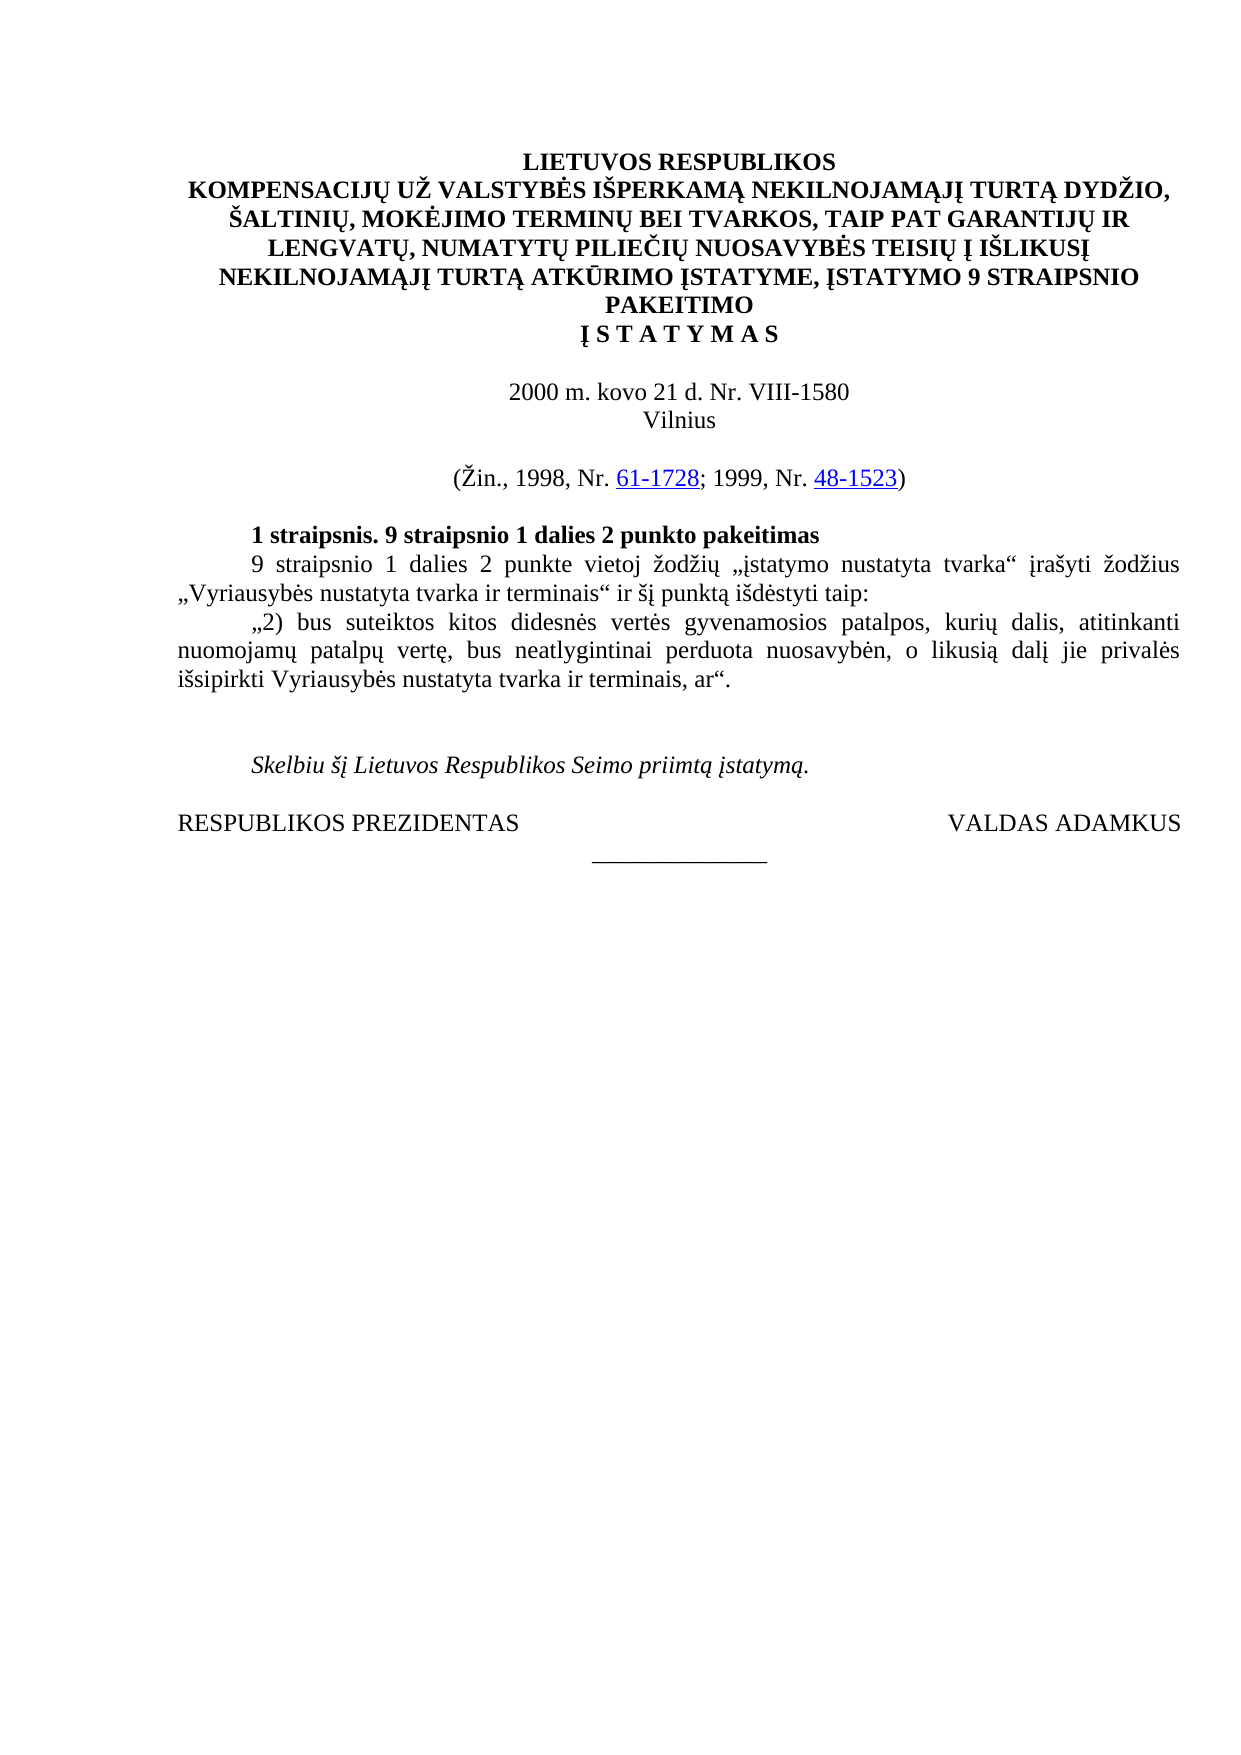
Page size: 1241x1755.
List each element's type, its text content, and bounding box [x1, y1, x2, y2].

text „2) bus suteiktos kitos didesnės vertės gyvenamosios patalpos, kurių dalis, atitinkanti nuomojamų patalpų vertę, bus neatlygintinai perduota nuosavybėn, o likusią dalį jie privalės išsipirkti Vyriausybės nustatyta tvarka ir terminais, ar“. [177, 607, 1181, 693]
text RESPUBLIKOS PREZIDENTAS VALDAS ADAMKUS [177, 808, 1181, 837]
text KOMPENSACIJŲ UŽ VALSTYBĖS IŠPERKAMĄ NEKILNOJAMĄJĮ TURTĄ DYDŽIO, ŠALTINIŲ, MOKĖJIMO TERMINŲ BEI TVARKOS, TAIP PAT GARANTIJŲ IR LENGVATŲ, NUMATYTŲ PILIEČIŲ NUOSAVYBĖS TEISIŲ Į IŠLIKUSĮ NEKILNOJAMĄJĮ TURTĄ ATKŪRIMO ĮSTATYME, ĮSTATYMO 9 STRAIPSNIO PAKEITIMO [177, 176, 1181, 319]
text 1 straipsnis. 9 straipsnio 1 dalies 2 punkto pakeitimas [177, 521, 1181, 549]
text Vilnius [177, 406, 1181, 434]
text ______________ [177, 837, 1181, 866]
text 2000 m. kovo 21 d. Nr. VIII-1580 [177, 377, 1181, 406]
text LIETUVOS RESPUBLIKOS [177, 147, 1181, 176]
text Skelbiu šį Lietuvos Respublikos Seimo priimtą įstatymą. [177, 751, 1181, 779]
text Į S T A T Y M A S [177, 319, 1181, 348]
text (Žin., 1998, Nr. 61-1728; 1999, Nr. 48-1523) [177, 463, 1181, 492]
text 9 straipsnio 1 dalies 2 punkte vietoj žodžių „įstatymo nustatyta tvarka“ įrašyti žodžius „Vyriausybės nustatyta tvarka ir terminais“ ir šį punktą išdėstyti taip: [177, 549, 1181, 607]
